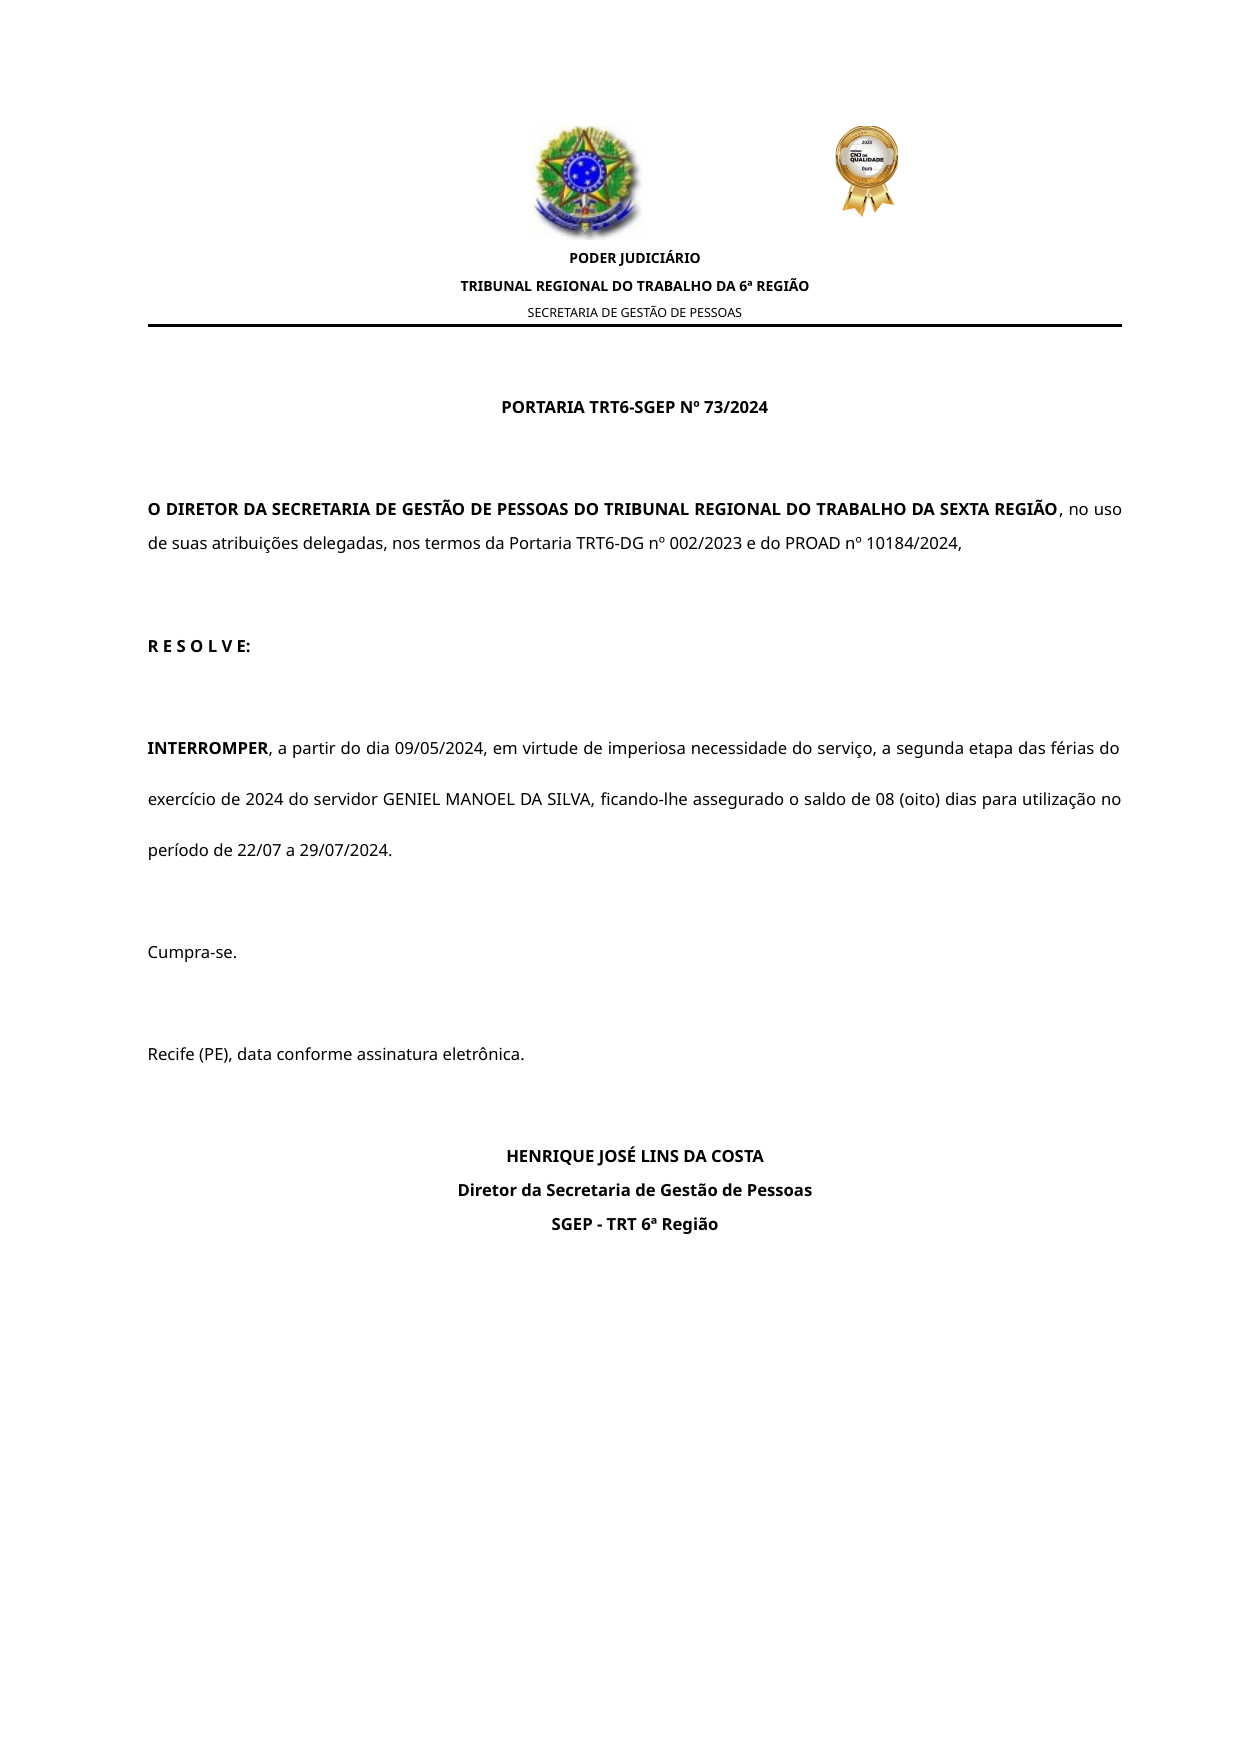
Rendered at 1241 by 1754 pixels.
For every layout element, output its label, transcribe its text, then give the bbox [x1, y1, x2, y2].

subtitle PORTARIA TRT6-SGEP Nº 73/2024 [147, 384, 1122, 418]
subtitle INTERROMPER, a partir do dia 09/05/2024, em virtude de imperiosa necessidade do serviço, a segunda etapa das férias do exercício de 2024 do servidor GENIEL MANOEL DA SILVA, ficando-lhe assegurado o saldo de 08 (oito) dias para utilização no período de 22/07 a 29/07/2024. [147, 725, 1122, 861]
subtitle TRIBUNAL REGIONAL DO TRABALHO DA 6ª REGIÃO [147, 268, 1122, 296]
subtitle HENRIQUE JOSÉ LINS DA COSTA [147, 1133, 1122, 1167]
subtitle R E S O L V E: [147, 623, 1122, 657]
picture [531, 126, 716, 240]
subtitle Cumpra-se. [147, 929, 1122, 963]
subtitle O DIRETOR DA SECRETARIA DE GESTÃO DE PESSOAS DO TRIBUNAL REGIONAL DO TRABALHO DA SEXTA REGIÃO, no uso de suas atribuições delegadas, nos termos da Portaria TRT6-DG nº 002/2023 e do PROAD nº 10184/2024, [147, 486, 1122, 554]
subtitle SGEP - TRT 6ª Região [147, 1201, 1122, 1235]
subtitle PODER JUDICIÁRIO [147, 239, 1122, 268]
subtitle SECRETARIA DE GESTÃO DE PESSOAS [147, 296, 1122, 327]
subtitle Recife (PE), data conforme assinatura eletrônica. [147, 1031, 1122, 1065]
subtitle Diretor da Secretaria de Gestão de Pessoas [147, 1167, 1122, 1201]
picture [835, 126, 899, 217]
